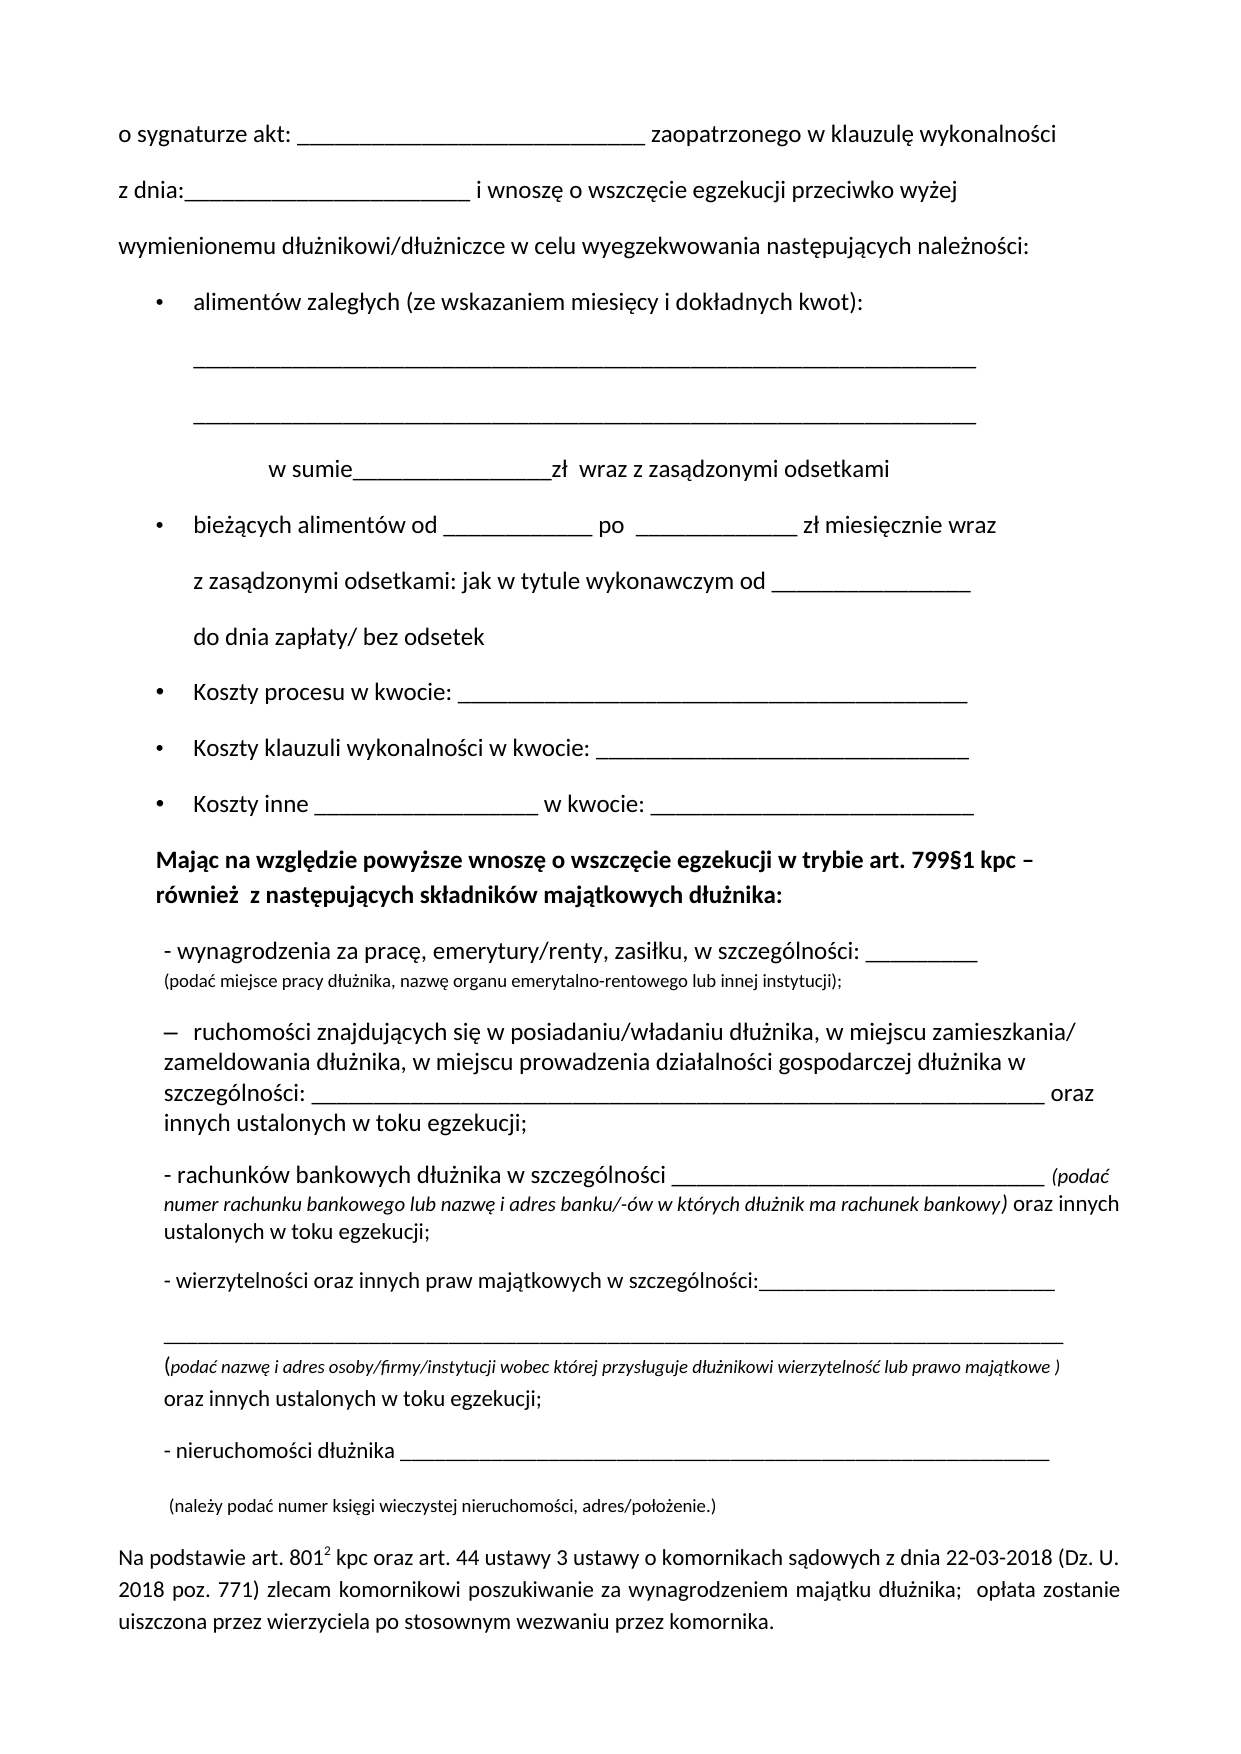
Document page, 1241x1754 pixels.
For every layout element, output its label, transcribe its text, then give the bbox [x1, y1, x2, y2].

text - wierzytelności oraz innych praw majątkowych w szczególności:__________________________ [163, 1266, 1122, 1294]
list Koszty klauzuli wykonalności w kwocie: ______________________________ [156, 732, 1122, 763]
list Koszty inne __________________ w kwocie: __________________________ [156, 788, 1122, 819]
text do dnia zapłaty/ bez odsetek [193, 621, 1122, 651]
list ruchomości znajdujących się w posiadaniu/władaniu dłużnika, w miejscu zamieszkania/ zameldowania dłużnika, w miejscu prowadzenia działalności gospodarczej dłużnika w szczególności: ___________________________________________________________ oraz innych ustalonych w toku egzekucji; [163, 1016, 1122, 1138]
text w sumie________________zł wraz z zasądzonymi odsetkami [268, 453, 1122, 484]
text Mając na względzie powyższe wnoszę o wszczęcie egzekucji w trybie art. 799§1 kpc – również z następujących składników majątkowych dłużnika: [156, 844, 1122, 909]
text o sygnaturze akt: ____________________________ zaopatrzonego w klauzulę wykonalności [118, 118, 1122, 149]
text - rachunków bankowych dłużnika w szczególności ______________________________ (podać numer rachunku bankowego lub nazwę i adres banku/-ów w których dłużnik ma rachunek bankowy) oraz innych ustalonych w toku egzekucji; [163, 1159, 1122, 1245]
text z zasądzonymi odsetkami: jak w tytule wykonawczym od ________________ [193, 565, 1122, 595]
list Koszty procesu w kwocie: _________________________________________ [156, 676, 1122, 707]
text Na podstawie art. 8012 kpc oraz art. 44 ustawy 3 ustawy o komornikach sądowych z dnia 22-03-2018 (Dz. U. 2018 poz. 771) zlecam komornikowi poszukiwanie za wynagrodzeniem majątku dłużnika; opłata zostanie uiszczona przez wierzyciela po stosownym wezwaniu przez komornika. [118, 1543, 1122, 1635]
text wymienionemu dłużnikowi/dłużniczce w celu wyegzekwowania następujących należności: [118, 230, 1122, 260]
text (należy podać numer księgi wieczystej nieruchomości, adres/położenie.) [163, 1490, 1122, 1518]
text _______________________________________________________________ [193, 397, 1122, 428]
text _______________________________________________________________________________ (podać nazwę i adres osoby/firmy/instytucji wobec której przysługuje dłużnikowi wierzytelność lub prawo majątkowe ) oraz innych ustalonych w toku egzekucji; [163, 1319, 1122, 1412]
text - nieruchomości dłużnika _________________________________________________________ [163, 1437, 1122, 1465]
text _______________________________________________________________ [193, 341, 1122, 372]
list alimentów zaległych (ze wskazaniem miesięcy i dokładnych kwot): [156, 286, 1122, 316]
text z dnia:_______________________ i wnoszę o wszczęcie egzekucji przeciwko wyżej [118, 174, 1122, 204]
list bieżących alimentów od ____________ po _____________ zł miesięcznie wraz [156, 509, 1122, 539]
text - wynagrodzenia za pracę, emerytury/renty, zasiłku, w szczególności: _________ (podać miejsce pracy dłużnika, nazwę organu emerytalno-rentowego lub innej instytucji); [163, 935, 1122, 992]
